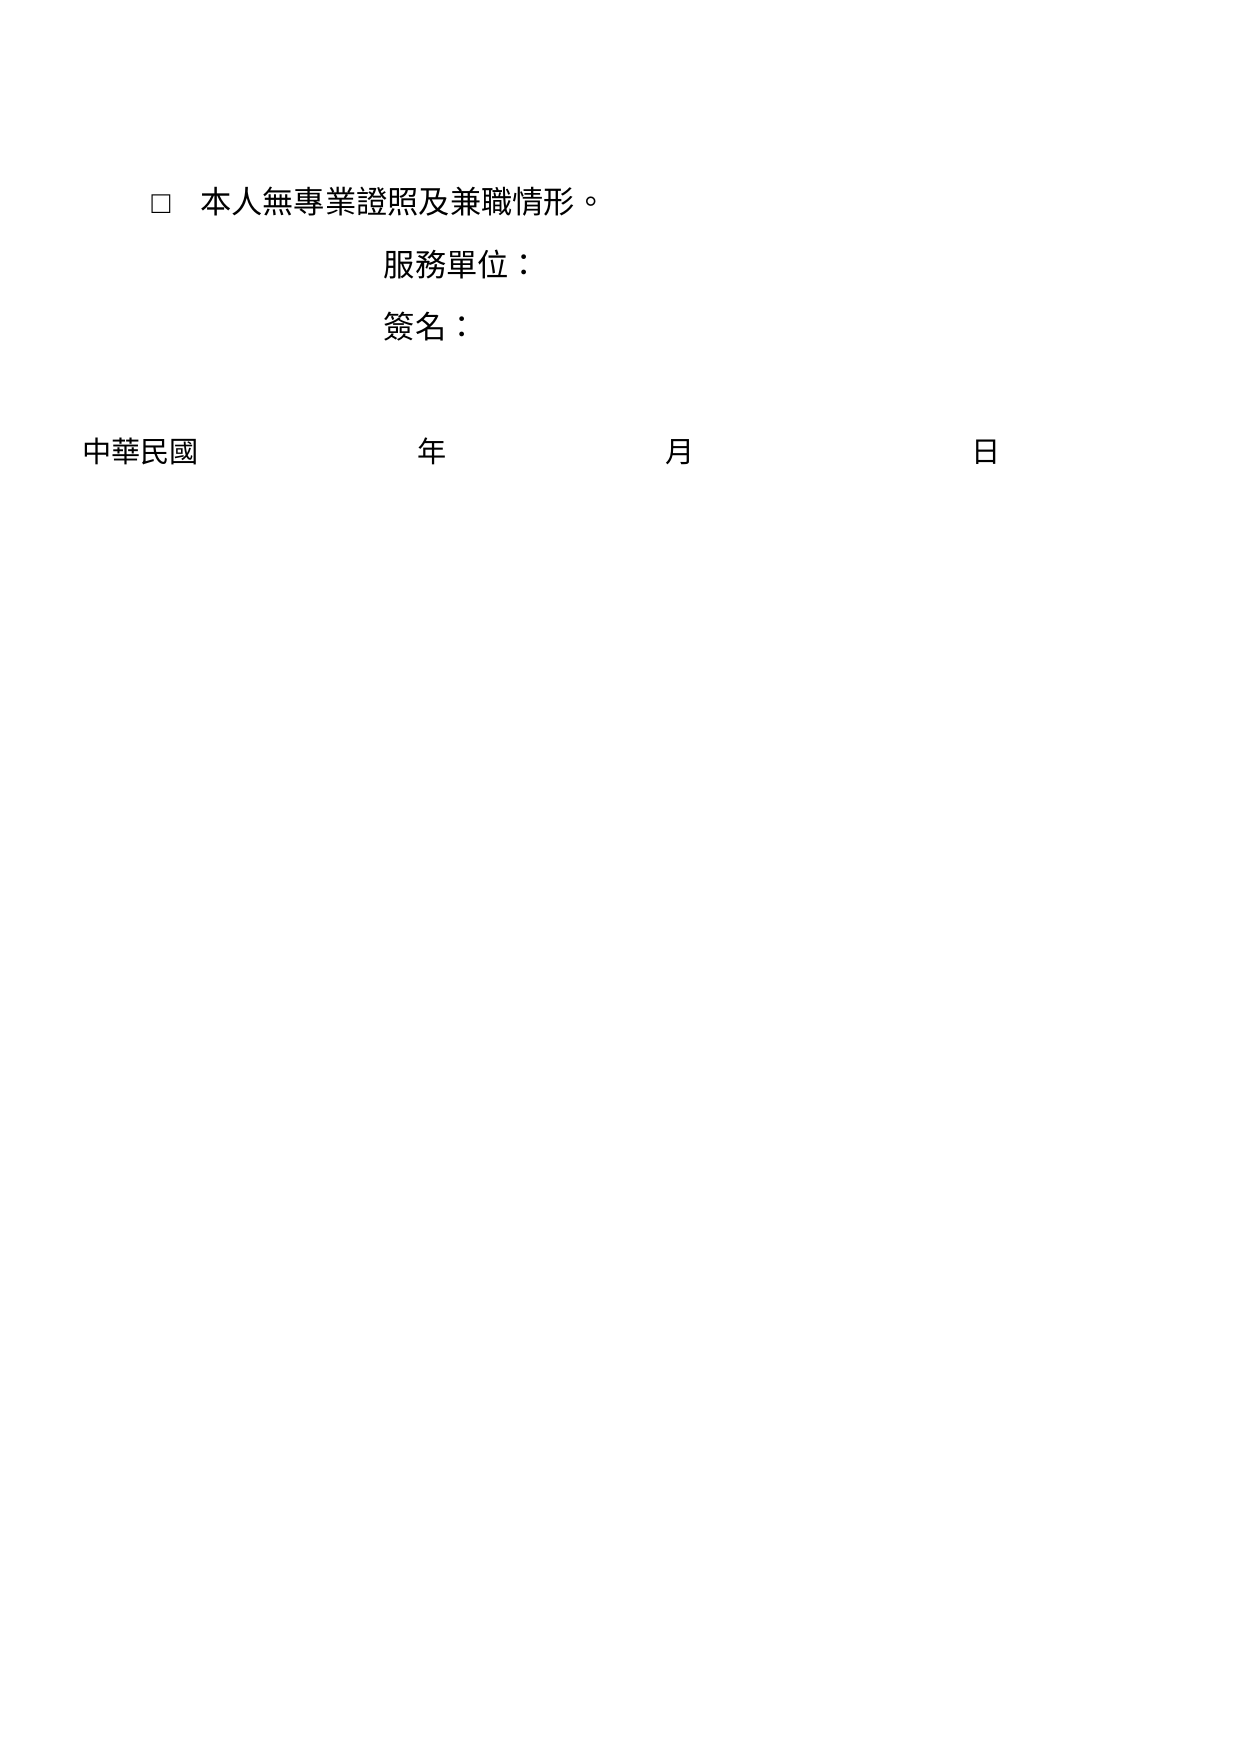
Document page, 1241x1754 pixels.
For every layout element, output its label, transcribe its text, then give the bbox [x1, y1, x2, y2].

list 本人無專業證照及兼職情形。 [151, 158, 1122, 221]
text 服務單位： [118, 221, 1122, 283]
text 簽名： [118, 283, 1122, 346]
text 中華民國 年 月 日 [35, 408, 1122, 471]
